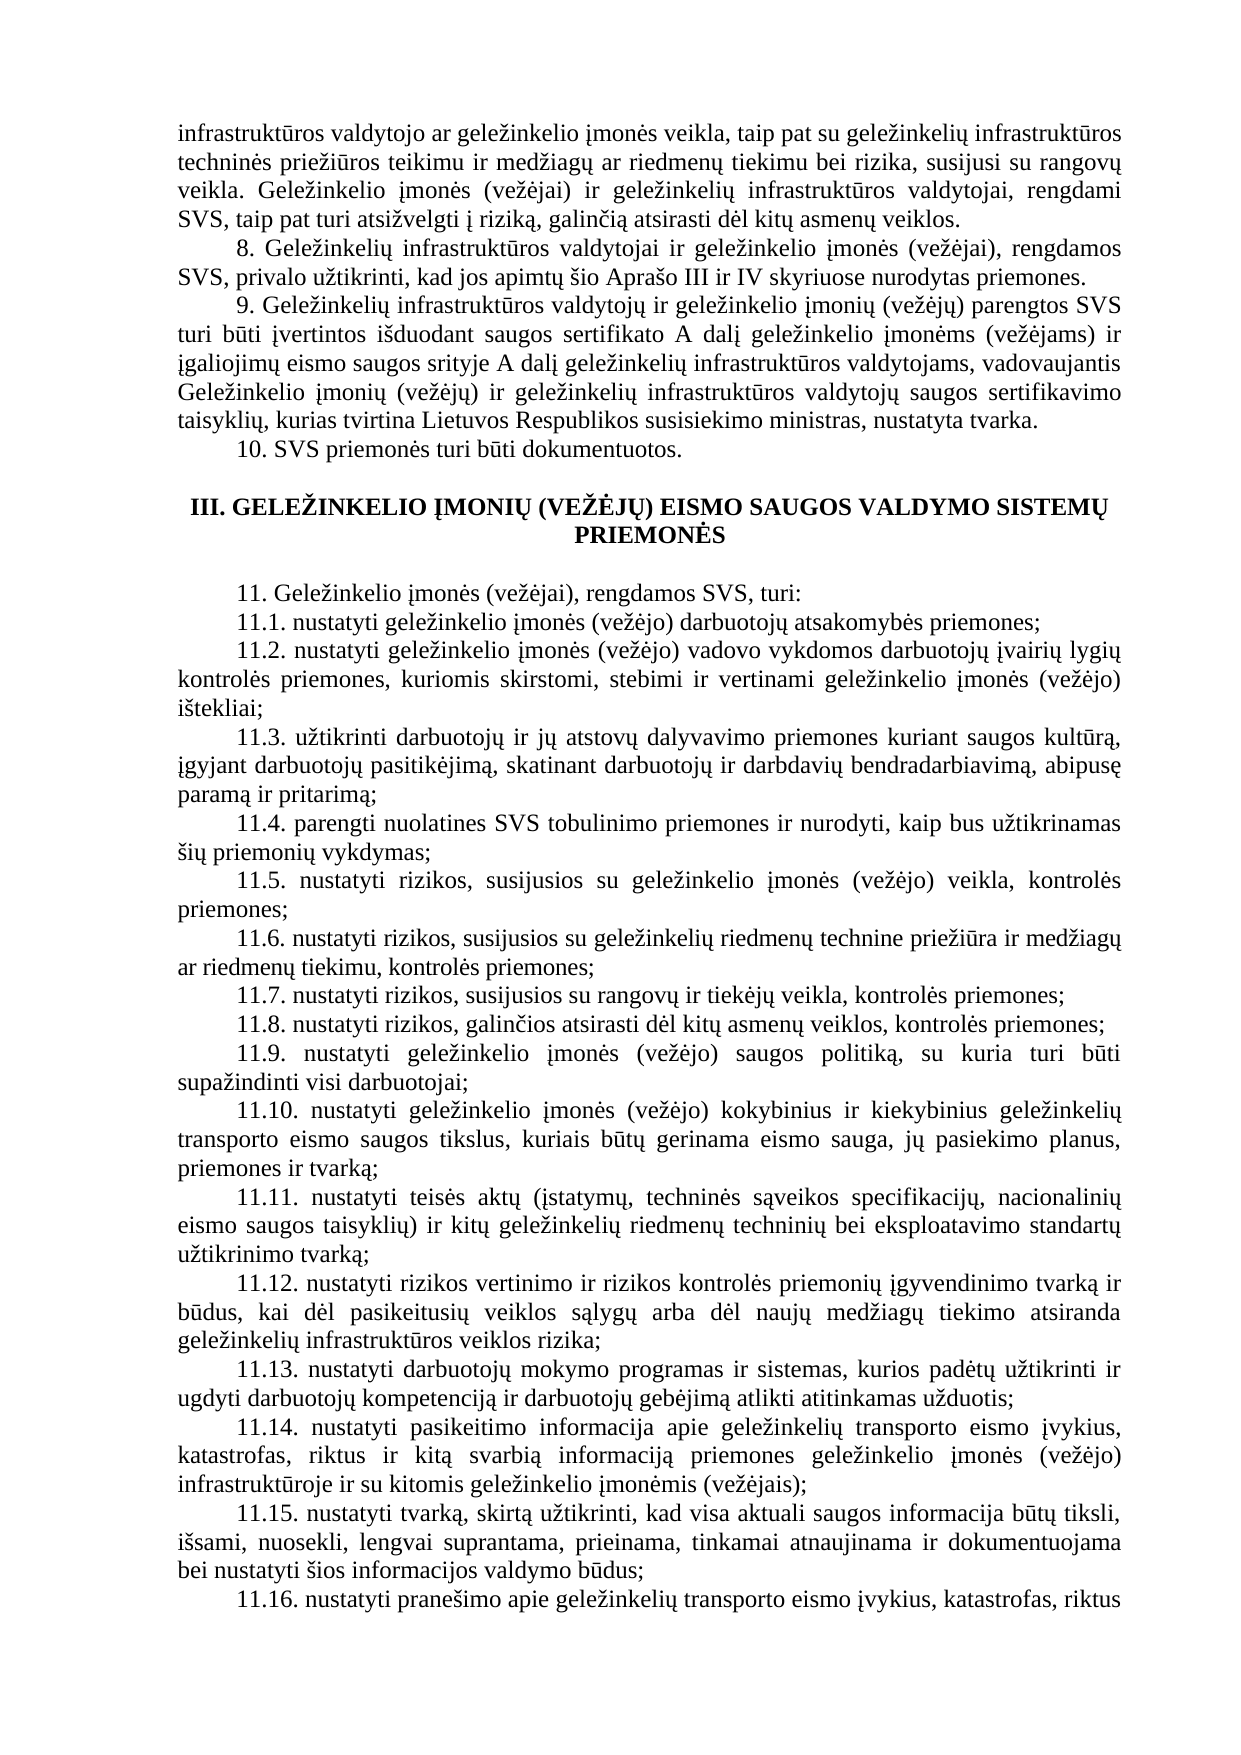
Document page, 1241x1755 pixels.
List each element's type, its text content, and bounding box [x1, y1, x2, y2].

text 11.1. nustatyti geležinkelio įmonės (vežėjo) darbuotojų atsakomybės priemones; [177, 607, 1122, 636]
text infrastruktūros valdytojo ar geležinkelio įmonės veikla, taip pat su geležinkelių infrastruktūros techninės priežiūros teikimu ir medžiagų ar riedmenų tiekimu bei rizika, susijusi su rangovų veikla. Geležinkelio įmonės (vežėjai) ir geležinkelių infrastruktūros valdytojai, rengdami SVS, taip pat turi atsižvelgti į riziką, galinčią atsirasti dėl kitų asmenų veiklos. [177, 118, 1122, 233]
text 11.14. nustatyti pasikeitimo informacija apie geležinkelių transporto eismo įvykius, katastrofas, riktus ir kitą svarbią informaciją priemones geležinkelio įmonės (vežėjo) infrastruktūroje ir su kitomis geležinkelio įmonėmis (vežėjais); [177, 1412, 1122, 1498]
text 8. Geležinkelių infrastruktūros valdytojai ir geležinkelio įmonės (vežėjai), rengdamos SVS, privalo užtikrinti, kad jos apimtų šio Aprašo III ir IV skyriuose nurodytas priemones. [177, 233, 1122, 291]
text 11.4. parengti nuolatines SVS tobulinimo priemones ir nurodyti, kaip bus užtikrinamas šių priemonių vykdymas; [177, 808, 1122, 866]
text 11.8. nustatyti rizikos, galinčios atsirasti dėl kitų asmenų veiklos, kontrolės priemones; [177, 1009, 1122, 1038]
text 11.2. nustatyti geležinkelio įmonės (vežėjo) vadovo vykdomos darbuotojų įvairių lygių kontrolės priemones, kuriomis skirstomi, stebimi ir vertinami geležinkelio įmonės (vežėjo) ištekliai; [177, 636, 1122, 722]
text 11.7. nustatyti rizikos, susijusios su rangovų ir tiekėjų veikla, kontrolės priemones; [177, 981, 1122, 1009]
text 11.6. nustatyti rizikos, susijusios su geležinkelių riedmenų technine priežiūra ir medžiagų ar riedmenų tiekimu, kontrolės priemones; [177, 923, 1122, 981]
text 11.5. nustatyti rizikos, susijusios su geležinkelio įmonės (vežėjo) veikla, kontrolės priemones; [177, 866, 1122, 923]
text 11.15. nustatyti tvarką, skirtą užtikrinti, kad visa aktuali saugos informacija būtų tiksli, išsami, nuosekli, lengvai suprantama, prieinama, tinkamai atnaujinama ir dokumentuojama bei nustatyti šios informacijos valdymo būdus; [177, 1498, 1122, 1584]
text 9. Geležinkelių infrastruktūros valdytojų ir geležinkelio įmonių (vežėjų) parengtos SVS turi būti įvertintos išduodant saugos sertifikato A dalį geležinkelio įmonėms (vežėjams) ir įgaliojimų eismo saugos srityje A dalį geležinkelių infrastruktūros valdytojams, vadovaujantis Geležinkelio įmonių (vežėjų) ir geležinkelių infrastruktūros valdytojų saugos sertifikavimo taisyklių, kurias tvirtina Lietuvos Respublikos susisiekimo ministras, nustatyta tvarka. [177, 291, 1122, 434]
text 11.9. nustatyti geležinkelio įmonės (vežėjo) saugos politiką, su kuria turi būti supažindinti visi darbuotojai; [177, 1038, 1122, 1096]
text 11. Geležinkelio įmonės (vežėjai), rengdamos SVS, turi: [177, 578, 1122, 607]
text 11.3. užtikrinti darbuotojų ir jų atstovų dalyvavimo priemones kuriant saugos kultūrą, įgyjant darbuotojų pasitikėjimą, skatinant darbuotojų ir darbdavių bendradarbiavimą, abipusę paramą ir pritarimą; [177, 722, 1122, 808]
text 11.10. nustatyti geležinkelio įmonės (vežėjo) kokybinius ir kiekybinius geležinkelių transporto eismo saugos tikslus, kuriais būtų gerinama eismo sauga, jų pasiekimo planus, priemones ir tvarką; [177, 1096, 1122, 1182]
text 11.13. nustatyti darbuotojų mokymo programas ir sistemas, kurios padėtų užtikrinti ir ugdyti darbuotojų kompetenciją ir darbuotojų gebėjimą atlikti atitinkamas užduotis; [177, 1354, 1122, 1412]
text 10. SVS priemonės turi būti dokumentuotos. [177, 434, 1122, 463]
text 11.12. nustatyti rizikos vertinimo ir rizikos kontrolės priemonių įgyvendinimo tvarką ir būdus, kai dėl pasikeitusių veiklos sąlygų arba dėl naujų medžiagų tiekimo atsiranda geležinkelių infrastruktūros veiklos rizika; [177, 1268, 1122, 1354]
text III. GELEŽINKELIO ĮMONIŲ (VEŽĖJŲ) EISMO SAUGOS VALDYMO SISTEMŲ PRIEMONĖS [177, 492, 1122, 549]
text 11.11. nustatyti teisės aktų (įstatymų, techninės sąveikos specifikacijų, nacionalinių eismo saugos taisyklių) ir kitų geležinkelių riedmenų techninių bei eksploatavimo standartų užtikrinimo tvarką; [177, 1182, 1122, 1268]
text 11.16. nustatyti pranešimo apie geležinkelių transporto eismo įvykius, katastrofas, riktus [177, 1584, 1122, 1613]
